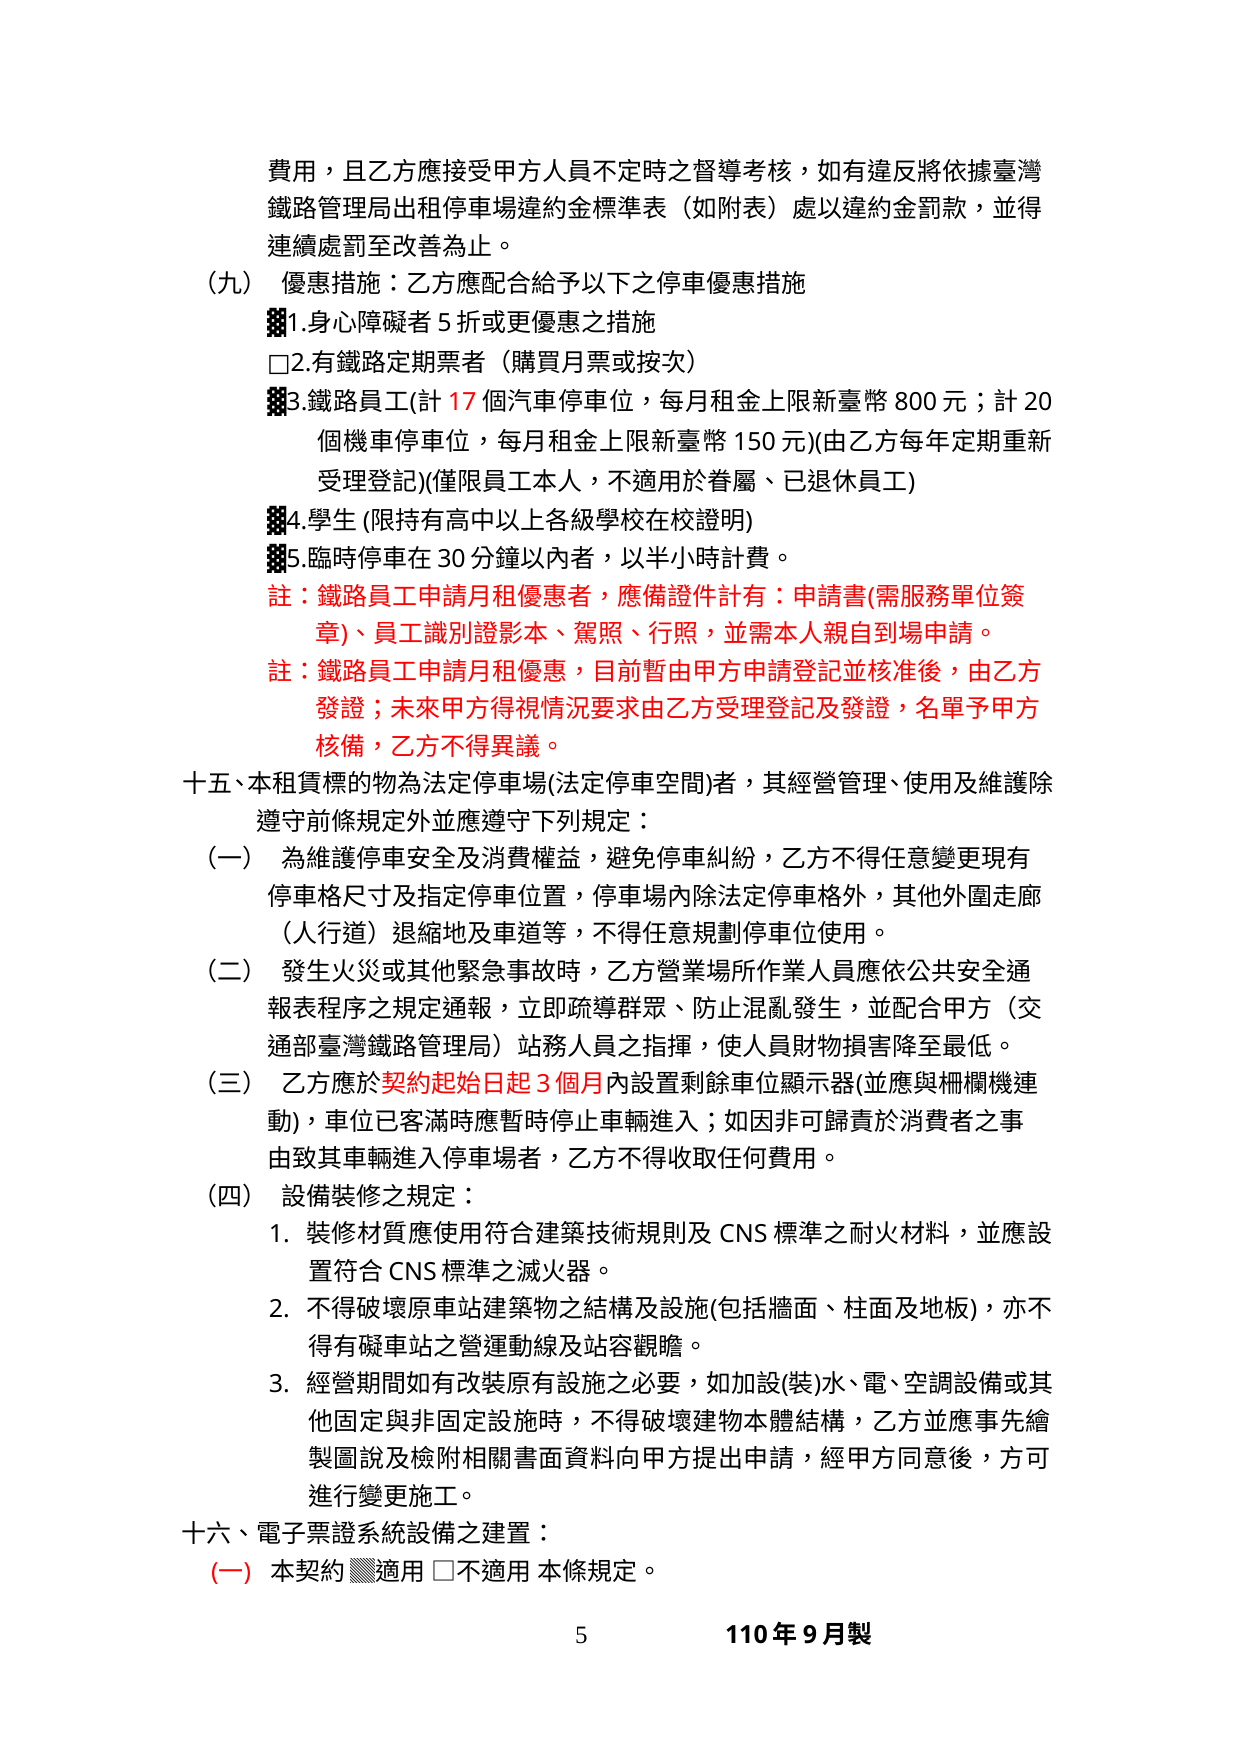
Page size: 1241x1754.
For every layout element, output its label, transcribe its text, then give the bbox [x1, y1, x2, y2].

text 十六、電子票證系統設備之建置： [181, 1512, 1047, 1550]
text ▓1.身心障礙者5折或更優惠之措施 [267, 300, 1053, 339]
list 裝修材質應使用符合建築技術規則及CNS標準之耐火材料，並應設置符合CNS標準之滅火器。 [269, 1212, 1053, 1287]
text □2.有鐵路定期票者（購買月票或按次） [267, 339, 1053, 379]
text ▓5.臨時停車在30分鐘以內者，以半小時計費。 [267, 537, 1053, 575]
list 為維護停車安全及消費權益，避免停車糾紛，乙方不得任意變更現有停車格尺寸及指定停車位置，停車場內除法定停車格外，其他外圍走廊（人行道）退縮地及車道等，不得任意規劃停車位使用。 [192, 837, 1047, 950]
list 發生火災或其他緊急事故時，乙方營業場所作業人員應依公共安全通報表程序之規定通報，立即疏導群眾、防止混亂發生，並配合甲方（交通部臺灣鐵路管理局）站務人員之指揮，使人員財物損害降至最低。 [192, 950, 1047, 1062]
list 乙方應於契約起始日起3個月內設置剩餘車位顯示器(並應與柵欄機連動)，車位已客滿時應暫時停止車輛進入；如因非可歸責於消費者之事由致其車輛進入停車場者，乙方不得收取任何費用。 [192, 1062, 1047, 1175]
list 優惠措施：乙方應配合給予以下之停車優惠措施 [192, 262, 1047, 300]
text ▓4.學生 (限持有高中以上各級學校在校證明) [267, 498, 1053, 537]
text 註：鐵路員工申請月租優惠者，應備證件計有：申請書(需服務單位簽章)、員工識別證影本、駕照、行照，並需本人親自到場申請。 [267, 575, 1053, 650]
list 本契約 ▓適用 □不適用 本條規定。 [211, 1550, 1053, 1587]
list 經營期間如有改裝原有設施之必要，如加設(裝)水、電、空調設備或其他固定與非固定設施時，不得破壞建物本體結構，乙方並應事先繪製圖說及檢附相關書面資料向甲方提出申請，經甲方同意後，方可進行變更施工。 [269, 1362, 1053, 1512]
list 設備裝修之規定： [192, 1175, 1047, 1212]
text 十五、本租賃標的物為法定停車場(法定停車空間)者，其經營管理、使用及維護除遵守前條規定外並應遵守下列規定： [182, 762, 1053, 837]
text 註：鐵路員工申請月租優惠，目前暫由甲方申請登記並核准後，由乙方發證；未來甲方得視情況要求由乙方受理登記及發證，名單予甲方核備，乙方不得異議。 [267, 650, 1053, 762]
text ▓3.鐵路員工(計17個汽車停車位，每月租金上限新臺幣800元；計20個機車停車位，每月租金上限新臺幣150元)(由乙方每年定期重新受理登記)(僅限員工本人，不適用於眷屬、已退休員工) [267, 379, 1053, 498]
list 甲方僅提供場所供乙方經營停車場業務，有關之設施(備)及安裝、保養、清潔、維護、用電、拆除、安全維護等作業均由乙方自行負擔一切責任及費用，且乙方應接受甲方人員不定時之督導考核，如有違反將依據臺灣鐵路管理局出租停車場違約金標準表（如附表）處以違約金罰款，並得連續處罰至改善為止。 [192, 150, 1047, 262]
list 不得破壞原車站建築物之結構及設施(包括牆面、柱面及地板)，亦不得有礙車站之營運動線及站容觀瞻。 [269, 1287, 1053, 1362]
